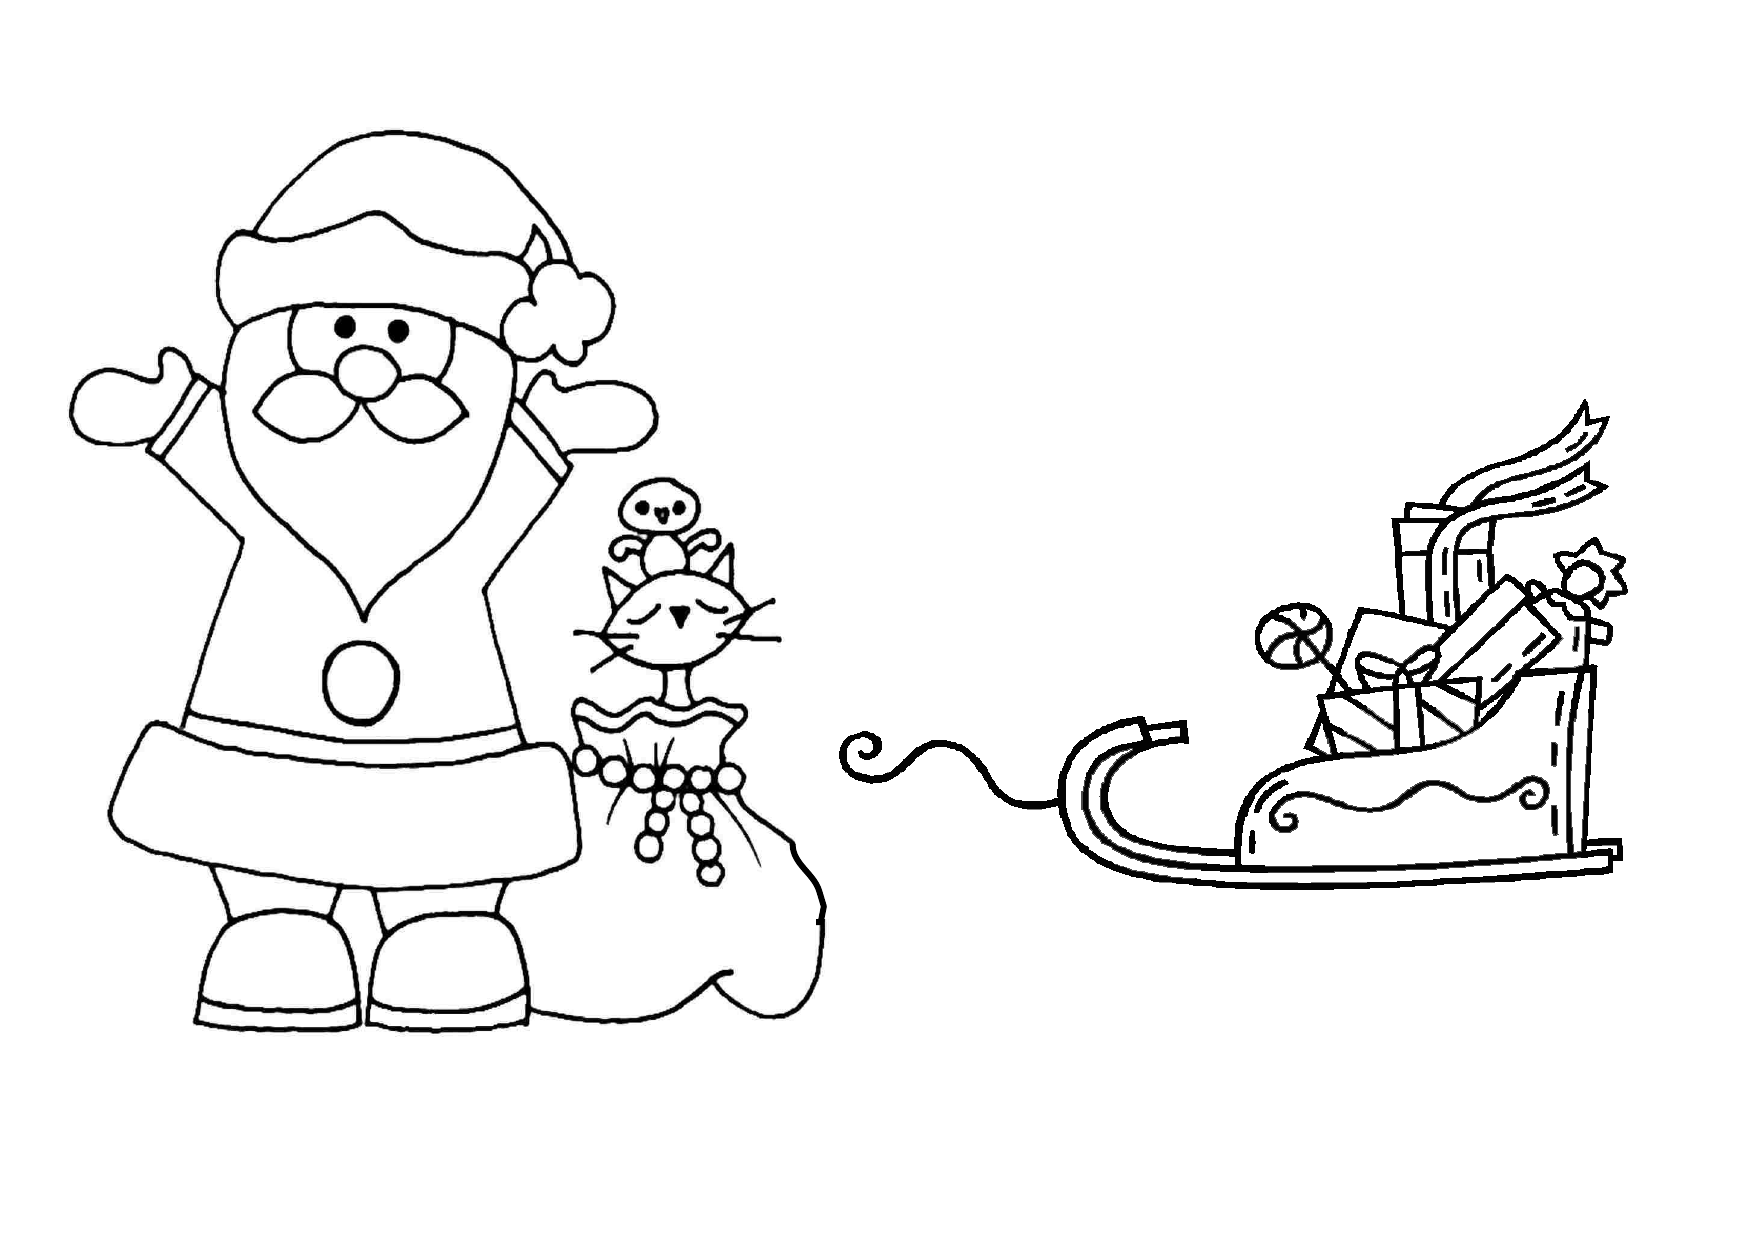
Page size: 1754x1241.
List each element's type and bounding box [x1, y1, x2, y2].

picture [62, 121, 1678, 1042]
